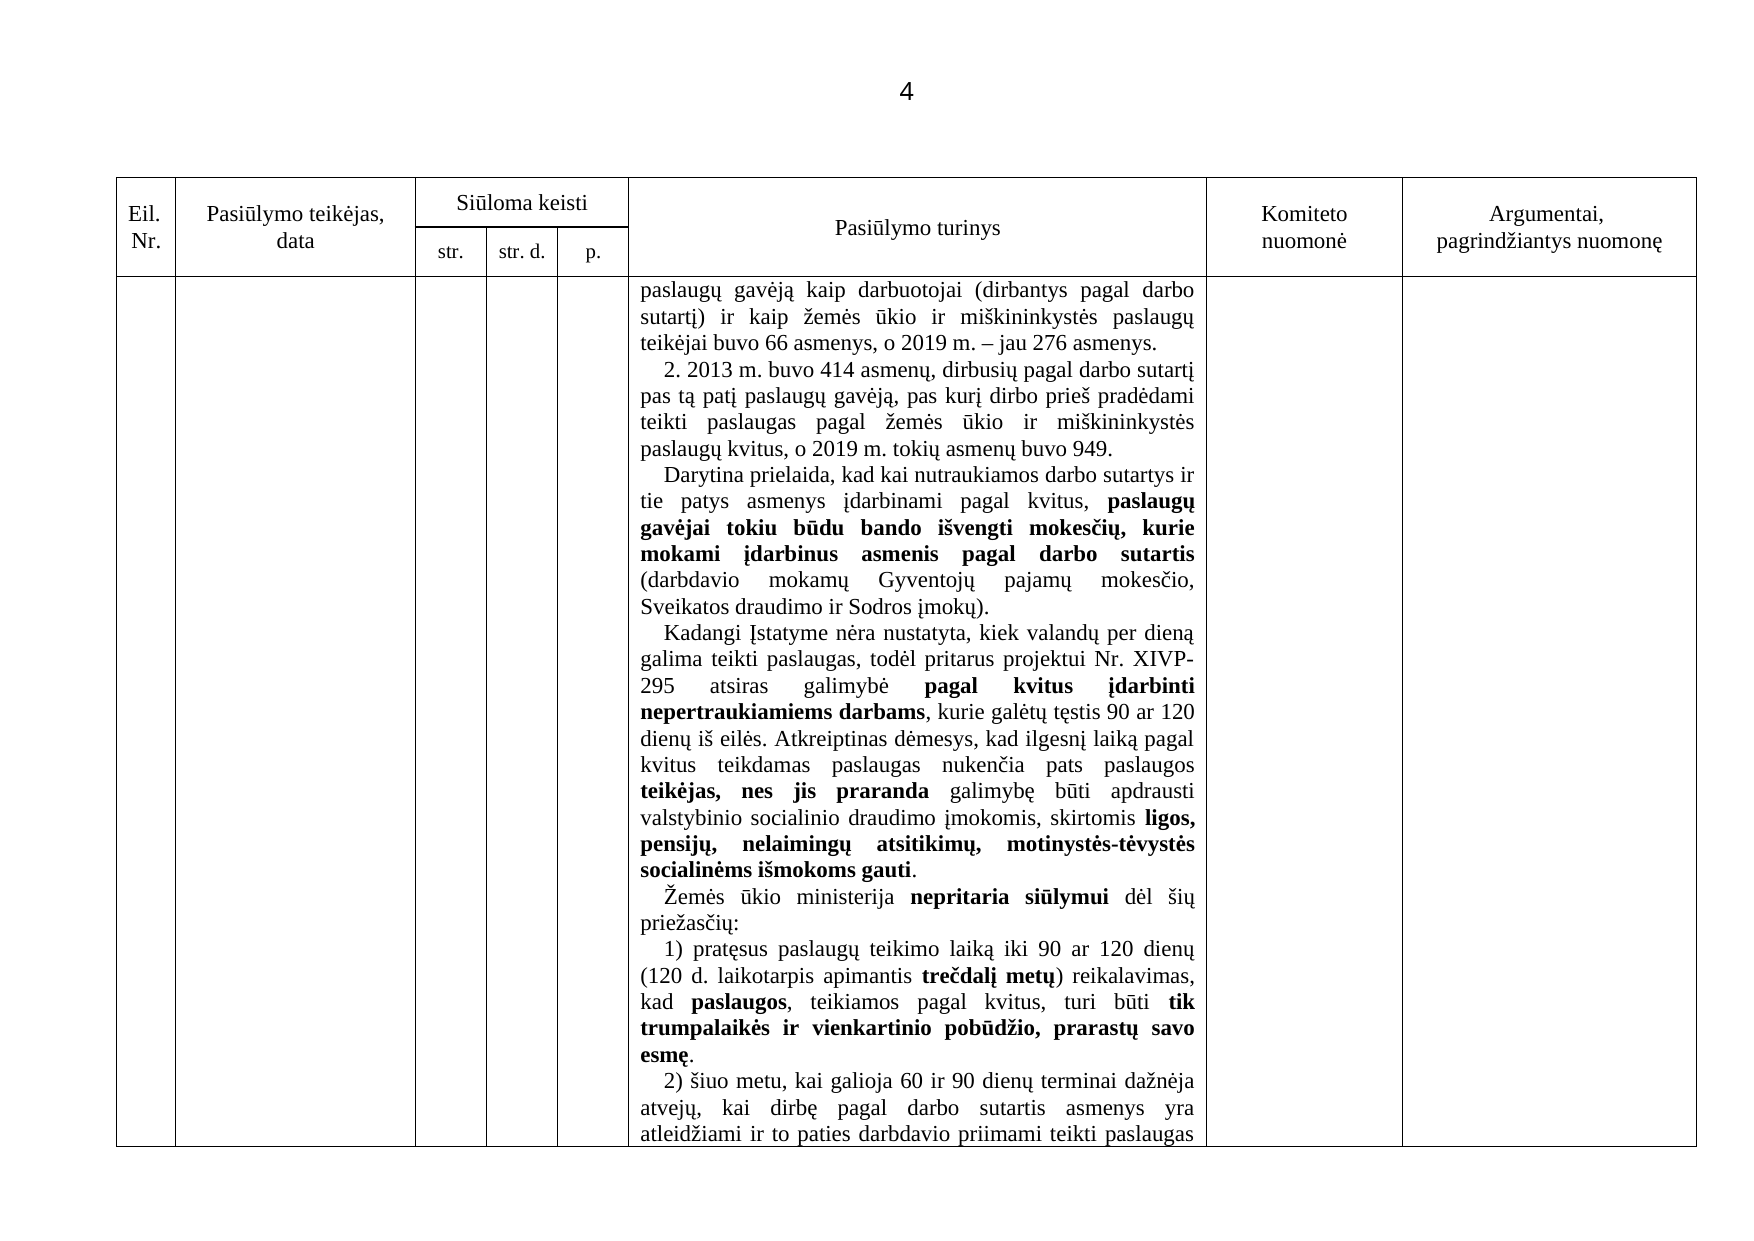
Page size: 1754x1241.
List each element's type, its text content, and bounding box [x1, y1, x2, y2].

table_cell p. [558, 228, 628, 276]
table_cell [1207, 277, 1402, 1146]
table_header Eil. Nr. [117, 178, 175, 276]
table_cell paslaugų gavėją kaip darbuotojai (dirbantys pagal darbo sutartį) ir kaip žemės ūkio ir miškininkystės paslaugų teikėjai buvo 66 asmenys, o 2019 m. – jau 276 asmenys. 2. 2013 m. buvo 414 asmenų, dirbusių pagal darbo sutartį pas tą patį paslaugų gavėją, pas kurį dirbo prieš pradėdami teikti paslaugas pagal žemės ūkio ir miškininkystės paslaugų kvitus, o 2019 m. tokių asmenų buvo 949. Darytina prielaida, kad kai nutraukiamos darbo sutartys ir tie patys asmenys įdarbinami pagal kvitus, paslaugų gavėjai tokiu būdu bando išvengti mokesčių, kurie mokami įdarbinus asmenis pagal darbo sutartis (darbdavio mokamų Gyventojų pajamų mokesčio, Sveikatos draudimo ir Sodros įmokų). Kadangi Įstatyme nėra nustatyta, kiek valandų per dieną galima teikti paslaugas, todėl pritarus projektui Nr. XIVP-295 atsiras galimybė pagal kvitus įdarbinti nepertraukiamiems darbams, kurie galėtų tęstis 90 ar 120 dienų iš eilės. Atkreiptinas dėmesys, kad ilgesnį laiką pagal kvitus teikdamas paslaugas nukenčia pats paslaugos teikėjas, nes jis praranda galimybę būti apdrausti valstybinio socialinio draudimo įmokomis, skirtomis ligos, pensijų, nelaimingų atsitikimų, motinystės-tėvystės socialinėms išmokoms gauti. Žemės ūkio ministerija nepritaria siūlymui dėl šių priežasčių: 1) pratęsus paslaugų teikimo laiką iki 90 ar 120 dienų (120 d. laikotarpis apimantis trečdalį metų) reikalavimas, kad paslaugos, teikiamos pagal kvitus, turi būti tik trumpalaikės ir vienkartinio pobūdžio, prarastų savo esmę. 2) šiuo metu, kai galioja 60 ir 90 dienų terminai dažnėja atvejų, kai dirbę pagal darbo sutartis asmenys yra atleidžiami ir to paties darbdavio priimami teikti paslaugas [629, 277, 1206, 1146]
table_cell [117, 277, 175, 1146]
table_cell [416, 277, 486, 1146]
table_cell str. [416, 228, 486, 276]
table_header Siūloma keisti [416, 178, 628, 226]
table_header Komiteto nuomonė [1207, 178, 1402, 276]
table_header Pasiūlymo turinys [629, 178, 1206, 276]
table_cell [176, 277, 415, 1146]
table_cell str. d. [487, 228, 557, 276]
table_cell [1403, 277, 1696, 1146]
table_cell [558, 277, 628, 1146]
table_cell [487, 277, 557, 1146]
table_header Argumentai, pagrindžiantys nuomonę [1403, 178, 1696, 276]
table_header Pasiūlymo teikėjas, data [176, 178, 415, 276]
